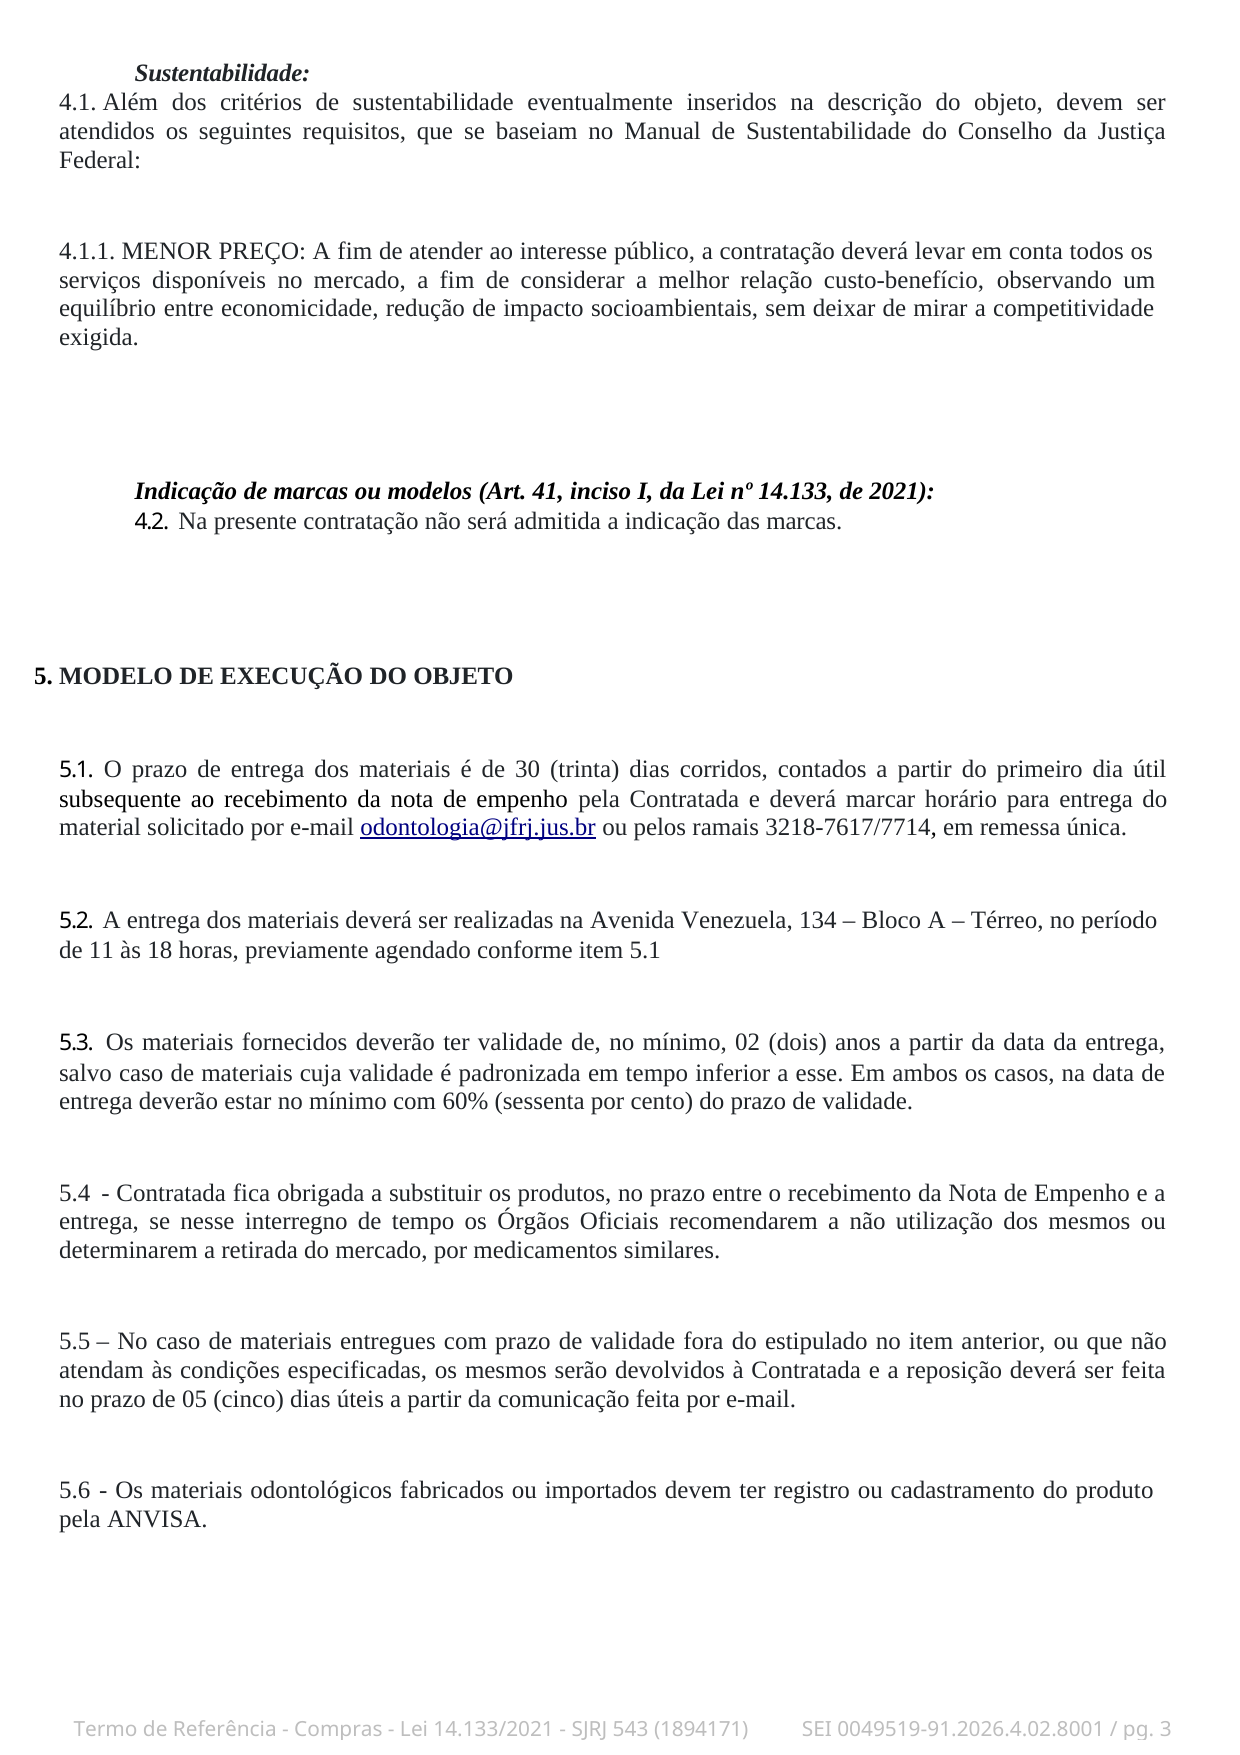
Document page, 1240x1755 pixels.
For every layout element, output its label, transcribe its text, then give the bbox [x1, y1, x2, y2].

list O prazo de entrega dos materiais é de 30 (trinta) dias corridos, contados a partir do primeiro dia útil subsequente ao recebimento da nota de empenho pela Contratada e deverá marcar horário para entrega do material solicitado por e-mail odontologia@jfrj.jus.br ou pelos ramais 3218-7617/7714, em remessa única. [59, 752, 1168, 841]
list MENOR PREÇO: A fim de atender ao interesse público, a contratação deverá levar em conta todos os serviços disponíveis no mercado, a fim de considerar a melhor relação custo-benefício, observando um equilíbrio entre economicidade, redução de impacto socioambientais, sem deixar de mirar a competitividade exigida. [59, 236, 1155, 351]
list – No caso de materiais entregues com prazo de validade fora do estipulado no item anterior, ou que não atendam às condições especificadas, os mesmos serão devolvidos à Contratada e a reposição deverá ser feita no prazo de 05 (cinco) dias úteis a partir da comunicação feita por e-mail. [59, 1326, 1167, 1413]
list Além dos critérios de sustentabilidade eventualmente inseridos na descrição do objeto, devem ser atendidos os seguintes requisitos, que se baseiam no Manual de Sustentabilidade do Conselho da Justiça Federal: [59, 87, 1167, 173]
list - Os materiais odontológicos fabricados ou importados devem ter registro ou cadastramento do produto pela ANVISA. [59, 1475, 1154, 1533]
list - Contratada fica obrigada a substituir os produtos, no prazo entre o recebimento da Nota de Empenho e a entrega, se nesse interregno de tempo os Órgãos Oficiais recomendarem a não utilização dos mesmos ou determinarem a retirada do mercado, por medicamentos similares. [59, 1178, 1168, 1264]
list MODELO DE EXECUÇÃO DO OBJETO [34, 661, 1181, 690]
list Os materiais fornecidos deverão ter validade de, no mínimo, 02 (dois) anos a partir da data da entrega, salvo caso de materiais cuja validade é padronizada em tempo inferior a esse. Em ambos os casos, na data de entrega deverão estar no mínimo com 60% (sessenta por cento) do prazo de validade. [59, 1026, 1167, 1115]
list A entrega dos materiais deverá ser realizadas na Avenida Venezuela, 134 – Bloco A – Térreo, no período de 11 às 18 horas, previamente agendado conforme item 5.1 [59, 904, 1158, 964]
text Sustentabilidade: [134, 58, 1181, 87]
list Na presente contratação não será admitida a indicação das marcas. [134, 505, 1181, 536]
text Indicação de marcas ou modelos (Art. 41, inciso I, da Lei nº 14.133, de 2021): [134, 476, 1181, 505]
